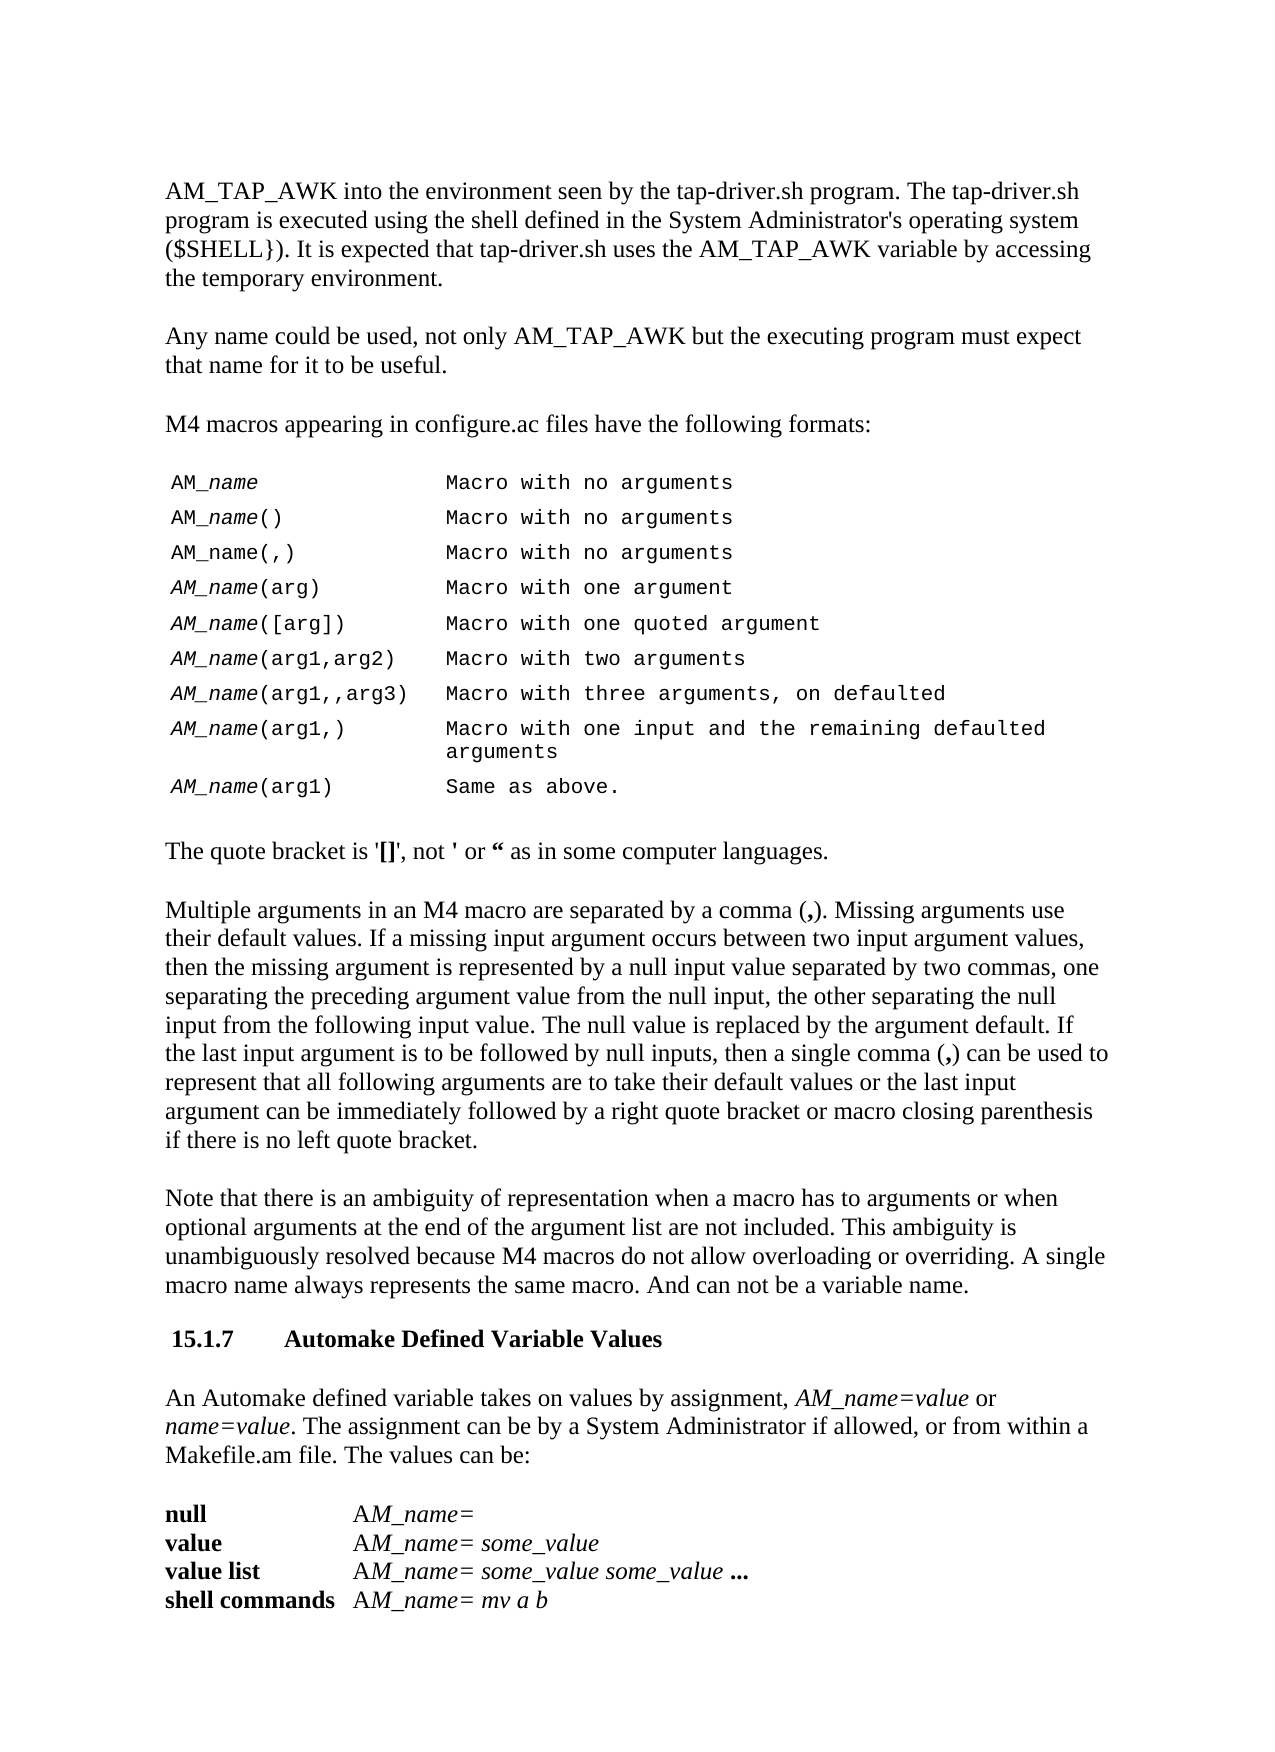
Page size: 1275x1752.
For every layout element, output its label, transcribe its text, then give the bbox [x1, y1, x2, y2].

table_cell AM_name(arg1,,arg3) [165, 677, 440, 712]
table_cell Macro with no arguments [440, 501, 1110, 537]
table_cell Macro with one input and the remaining defaulted arguments [440, 712, 1110, 771]
text value AM_name= some_value [165, 1528, 1110, 1556]
table_header AM_name [165, 466, 440, 501]
table_cell Same as above. [440, 771, 1110, 806]
table_cell AM_name(,) [165, 537, 440, 572]
text Any name could be used, not only AM_TAP_AWK but the executing program must expect that name for it to be useful. [165, 321, 1110, 379]
text AM_TAP_AWK into the environment seen by the tap-driver.sh program. The tap-driver.sh program is executed using the shell defined in the System Administrator's operating system ($SHELL}). It is expected that tap-driver.sh uses the AM_TAP_AWK variable by accessing the temporary environment. [165, 176, 1110, 291]
text M4 macros appearing in configure.ac files have the following formats: [165, 409, 1110, 466]
table_cell Macro with one quoted argument [440, 607, 1110, 642]
text Note that there is an ambiguity of representation when a macro has to arguments or when optional arguments at the end of the argument list are not included. This ambiguity is unambiguously resolved because M4 macros do not allow overloading or overriding. A single macro name always represents the same macro. And can not be a variable name. [165, 1183, 1110, 1298]
table_cell AM_name(arg1,) [165, 712, 440, 771]
table_cell Macro with one argument [440, 572, 1110, 607]
text The quote bracket is '[]', not ' or “ as in some computer languages. [165, 836, 1110, 865]
table_cell AM_name([arg]) [165, 607, 440, 642]
table_cell AM_name(arg1,arg2) [165, 642, 440, 677]
table_cell AM_name() [165, 501, 440, 537]
subtitle Automake Defined Variable Values [165, 1324, 1110, 1353]
table_cell AM_name(arg1) [165, 771, 440, 806]
text shell commands AM_name= mv a b [165, 1585, 1110, 1614]
text value list AM_name= some_value some_value ... [165, 1556, 1110, 1585]
table_cell AM_name(arg) [165, 572, 440, 607]
text Multiple arguments in an M4 macro are separated by a comma (,). Missing arguments use their default values. If a missing input argument occurs between two input argument values, then the missing argument is represented by a null input value separated by two commas, one separating the preceding argument value from the null input, the other separating the null input from the following input value. The null value is replaced by the argument default. If the last input argument is to be followed by null inputs, then a single comma (,) can be used to represent that all following arguments are to take their default values or the last input argument can be immediately followed by a right quote bracket or macro closing parenthesis if there is no left quote bracket. [165, 895, 1110, 1153]
table_cell Macro with two arguments [440, 642, 1110, 677]
table_cell Macro with three arguments, on defaulted [440, 677, 1110, 712]
text An Automake defined variable takes on values by assignment, AM_name=value or name=value. The assignment can be by a System Administrator if allowed, or from within a Makefile.am file. The values can be: [165, 1383, 1110, 1469]
table_cell Macro with no arguments [440, 537, 1110, 572]
table_header Macro with no arguments [440, 466, 1110, 501]
text null AM_name= [165, 1499, 1110, 1528]
